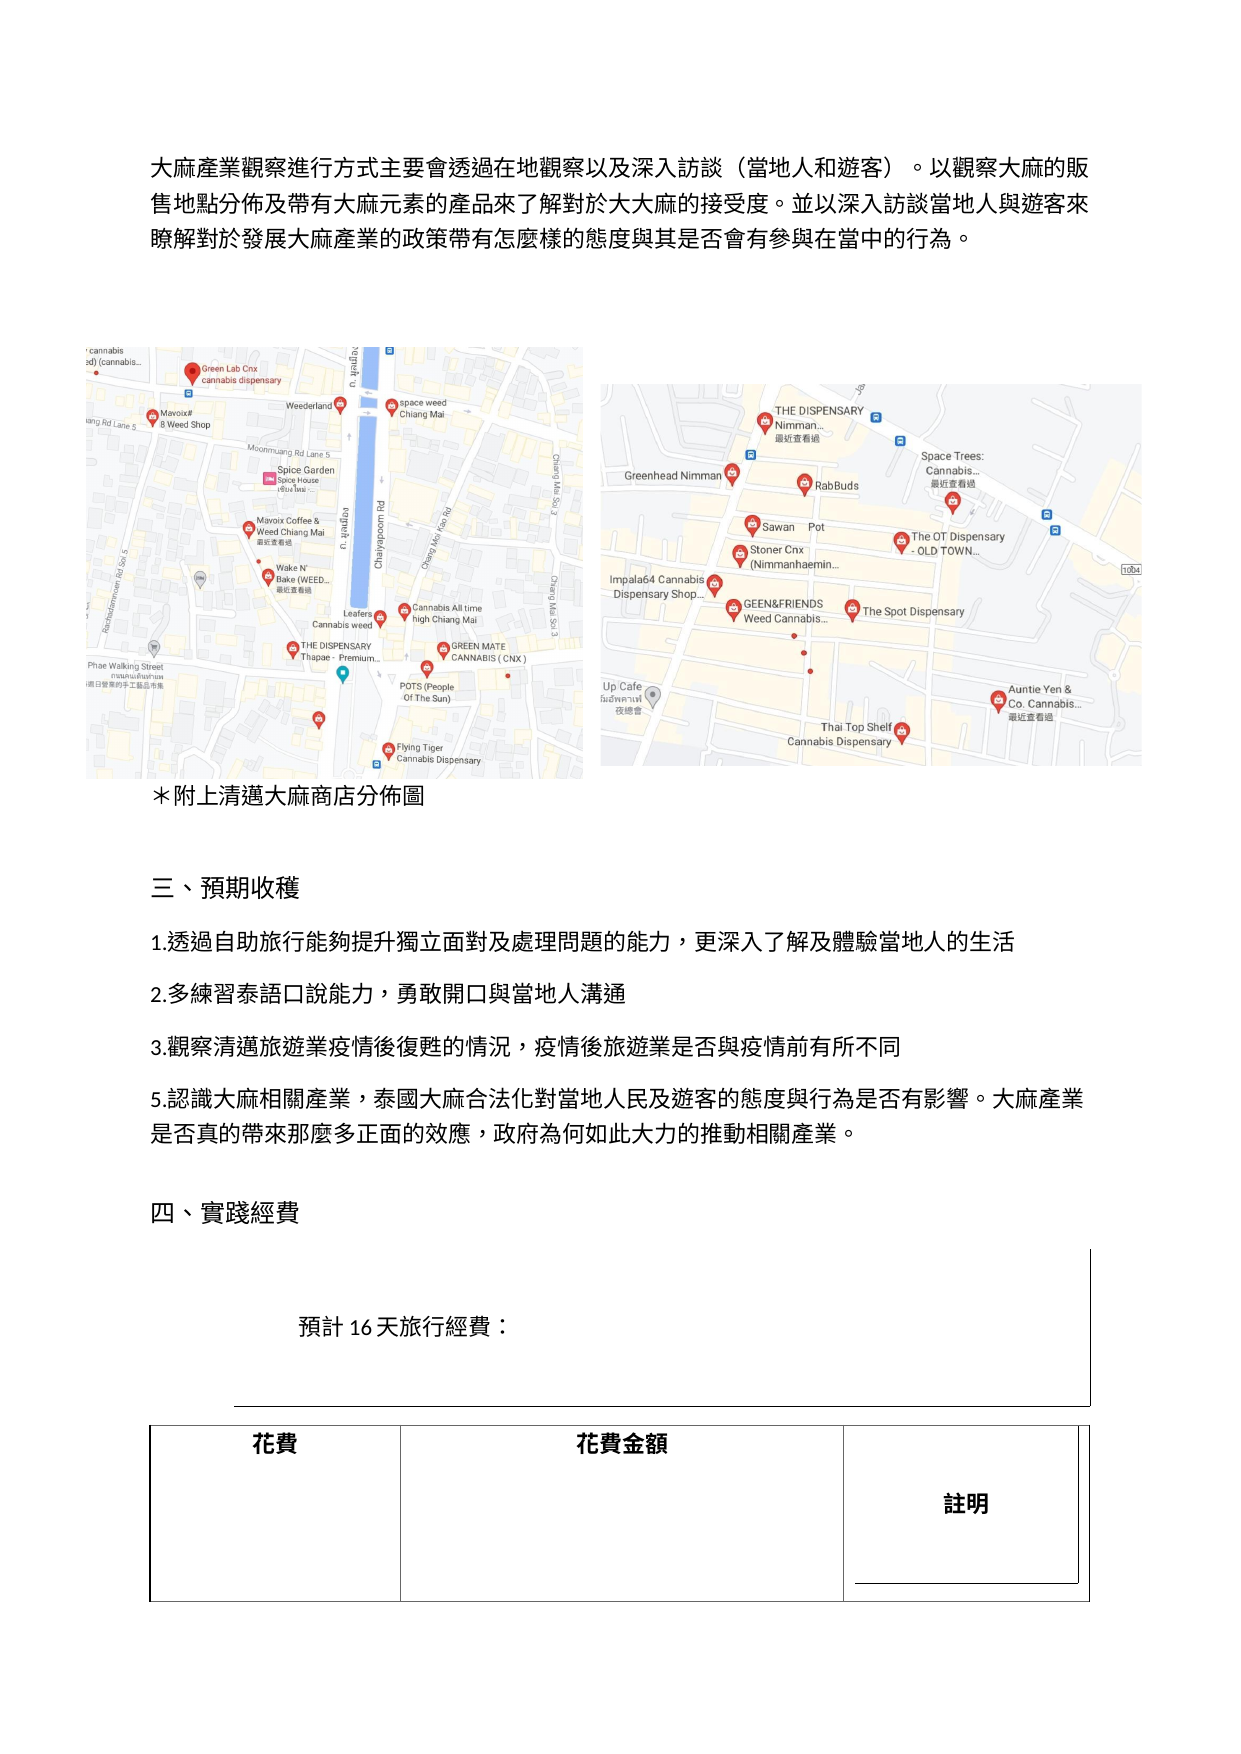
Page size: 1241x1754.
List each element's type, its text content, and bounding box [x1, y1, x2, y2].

table_header 註明 [844, 1426, 1089, 1601]
text ＊附上清邁大麻商店分佈圖 [150, 336, 1090, 811]
text 2.多練習泰語口說能力，勇敢開口與當地人溝通 [150, 976, 1090, 1009]
table_header 花費 [151, 1426, 400, 1601]
text 四、實踐經費 [150, 1193, 1090, 1229]
text 預計16天旅行經費： [234, 1249, 1090, 1406]
text 1.透過自助旅行能夠提升獨立面對及處理問題的能力，更深入了解及體驗當地人的生活 [150, 924, 1090, 957]
table_header 花費金額 [401, 1426, 843, 1601]
text 5.認識大麻相關產業，泰國大麻合法化對當地人民及遊客的態度與行為是否有影響。大麻產業是否真的帶來那麼多正面的效應，政府為何如此大力的推動相關產業。 [150, 1081, 1090, 1149]
text 大麻產業觀察進行方式主要會透過在地觀察以及深入訪談（當地人和遊客）。以觀察大麻的販售地點分佈及帶有大麻元素的產品來了解對於大大麻的接受度。並以深入訪談當地人與遊客來瞭解對於發展大麻產業的政策帶有怎麼樣的態度與其是否會有參與在當中的行為。 [150, 150, 1090, 254]
text 3.觀察清邁旅遊業疫情後復甦的情況，疫情後旅遊業是否與疫情前有所不同 [150, 1028, 1090, 1062]
text 三、預期收穫 [150, 869, 1090, 905]
